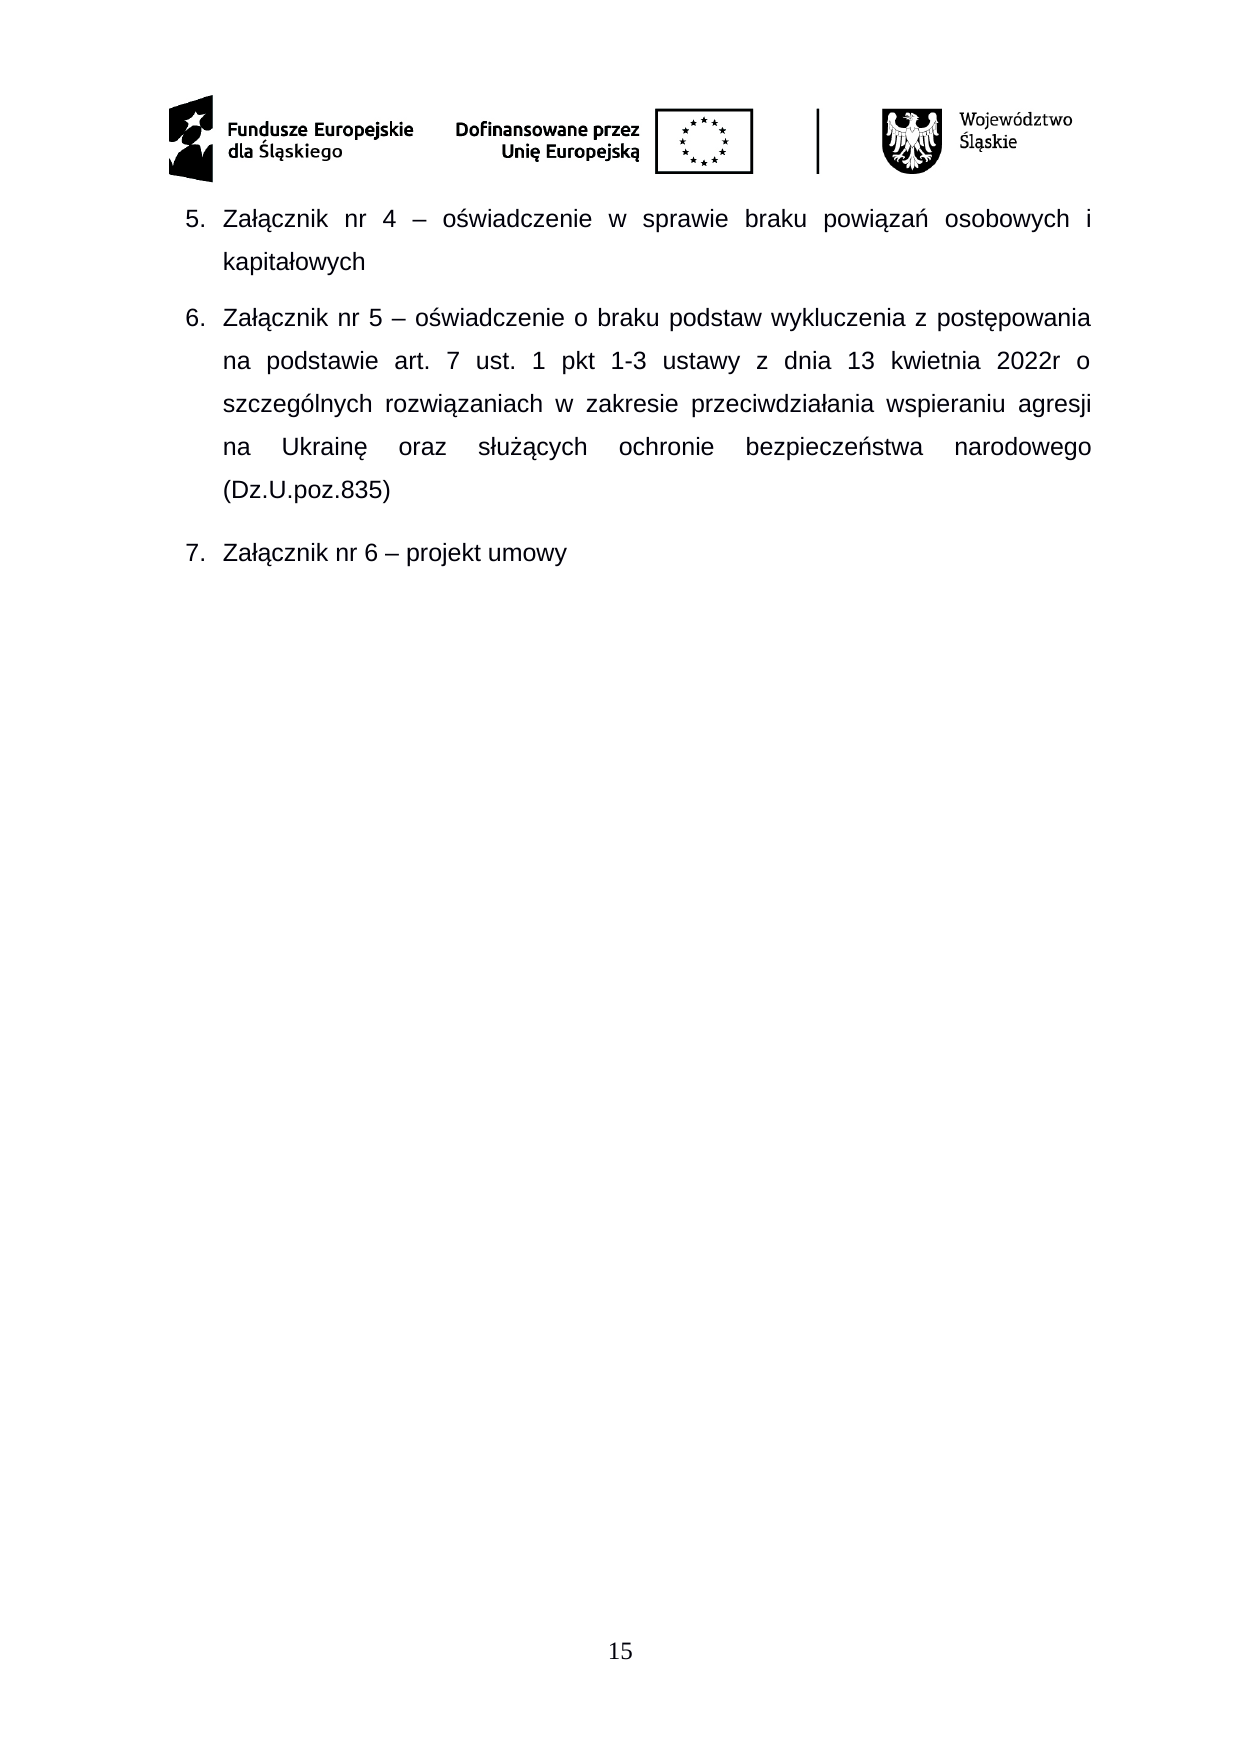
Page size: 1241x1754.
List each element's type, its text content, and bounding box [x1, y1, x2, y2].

picture [147, 73, 1093, 204]
list Załącznik nr 6 – projekt umowy [185, 538, 1093, 566]
list Załącznik nr 4 – oświadczenie w sprawie braku powiązań osobowych i kapitałowych [185, 204, 1093, 276]
list Załącznik nr 5 – oświadczenie o braku podstaw wykluczenia z postępowania na podstawie art. 7 ust. 1 pkt 1-3 ustawy z dnia 13 kwietnia 2022r o szczególnych rozwiązaniach w zakresie przeciwdziałania wspieraniu agresji na Ukrainę oraz służących ochronie bezpieczeństwa narodowego (Dz.U.poz.835) [185, 303, 1093, 504]
